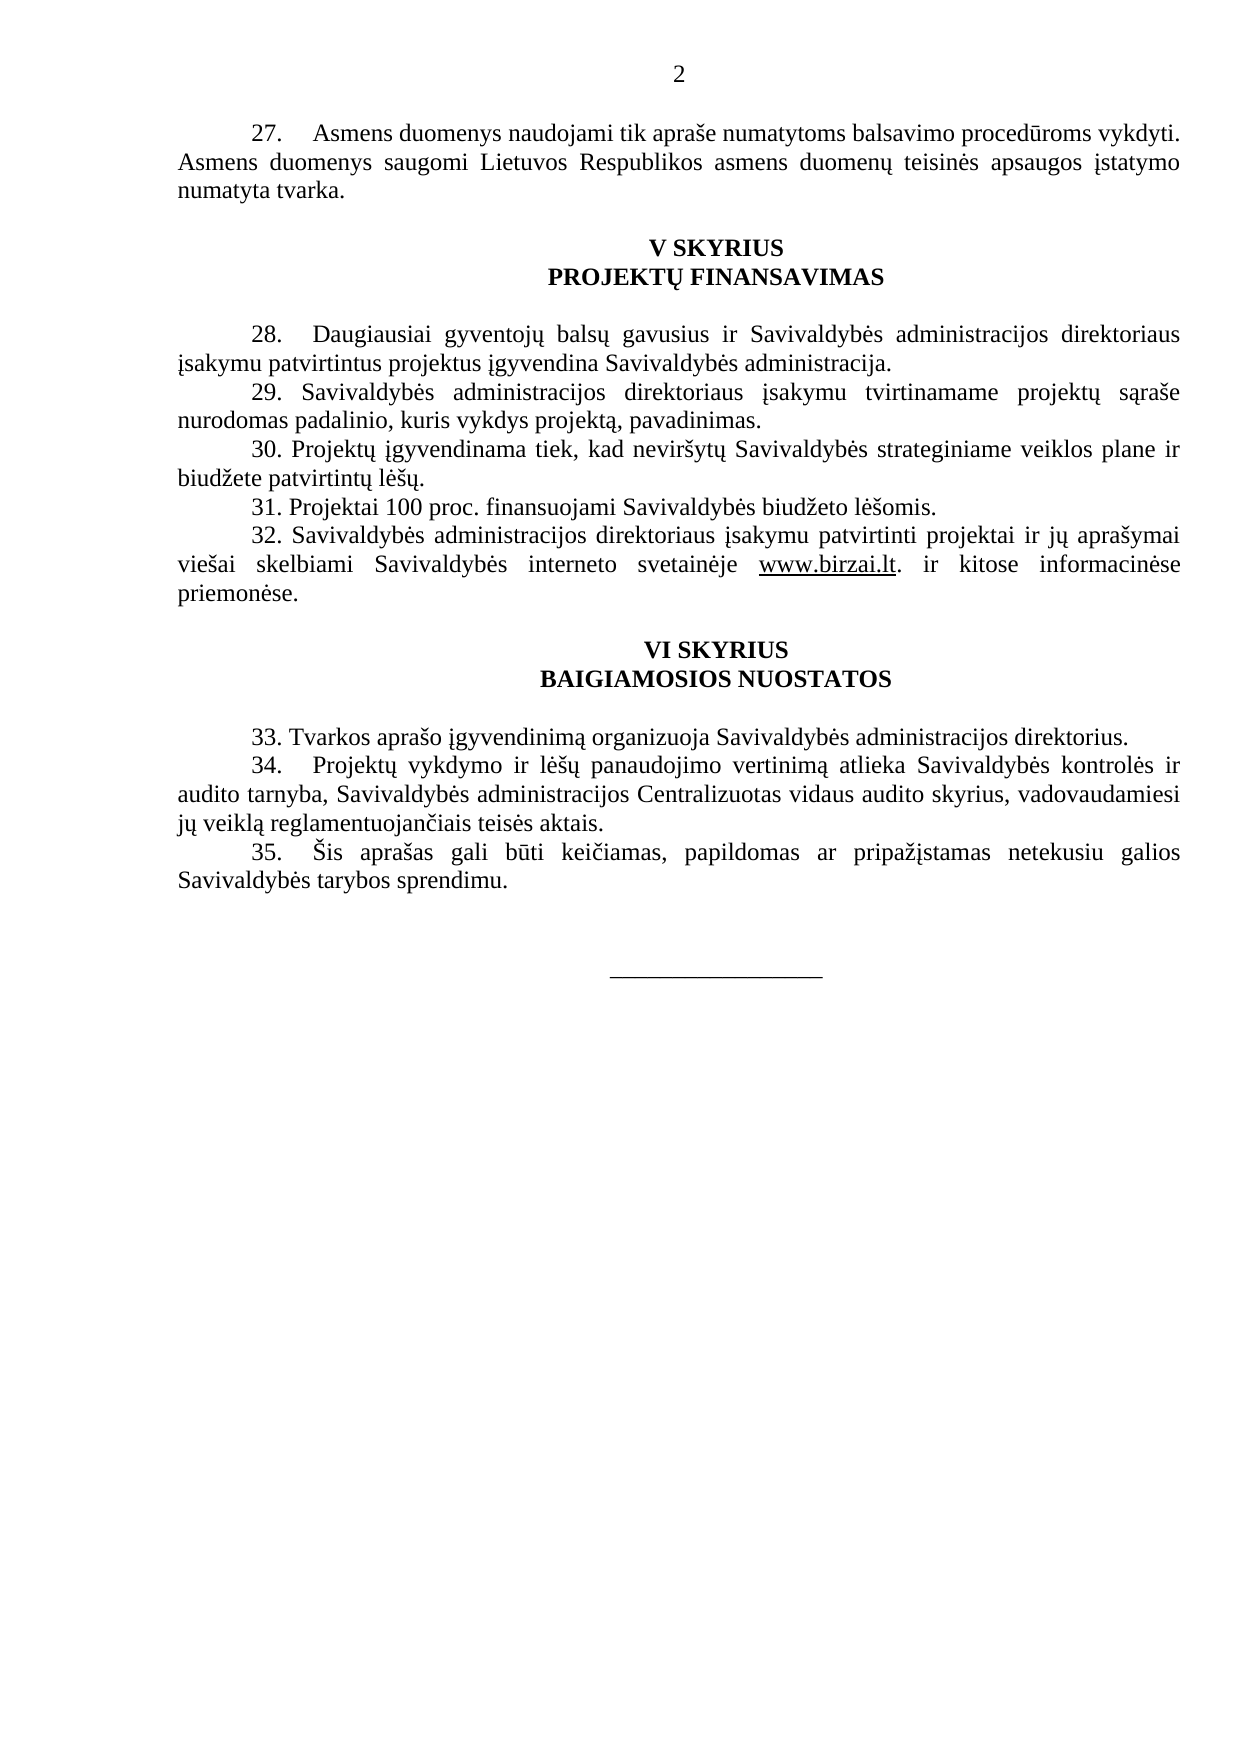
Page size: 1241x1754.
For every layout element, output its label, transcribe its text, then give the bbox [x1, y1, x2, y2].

text 34. Projektų vykdymo ir lėšų panaudojimo vertinimą atlieka Savivaldybės kontrolės ir audito tarnyba, Savivaldybės administracijos Centralizuotas vidaus audito skyrius, vadovaudamiesi jų veiklą reglamentuojančiais teisės aktais. [177, 751, 1181, 837]
text VI SKYRIUS [177, 636, 1181, 664]
text 33. Tvarkos aprašo įgyvendinimą organizuoja Savivaldybės administracijos direktorius. [177, 722, 1181, 751]
text 29. Savivaldybės administracijos direktoriaus įsakymu tvirtinamame projektų sąraše nurodomas padalinio, kuris vykdys projektą, pavadinimas. [177, 377, 1181, 434]
text _________________ [177, 952, 1181, 981]
text 35. Šis aprašas gali būti keičiamas, papildomas ar pripažįstamas netekusiu galios Savivaldybės tarybos sprendimu. [177, 837, 1181, 894]
text 28. Daugiausiai gyventojų balsų gavusius ir Savivaldybės administracijos direktoriaus įsakymu patvirtintus projektus įgyvendina Savivaldybės administracija. [177, 319, 1181, 377]
text V SKYRIUS [177, 233, 1181, 262]
text 30. Projektų įgyvendinama tiek, kad neviršytų Savivaldybės strateginiame veiklos plane ir biudžete patvirtintų lėšų. [177, 434, 1181, 492]
text PROJEKTŲ FINANSAVIMAS [177, 262, 1181, 291]
text 27. Asmens duomenys naudojami tik apraše numatytoms balsavimo procedūroms vykdyti. Asmens duomenys saugomi Lietuvos Respublikos asmens duomenų teisinės apsaugos įstatymo numatyta tvarka. [177, 118, 1181, 204]
text 31. Projektai 100 proc. finansuojami Savivaldybės biudžeto lėšomis. [177, 492, 1181, 521]
text BAIGIAMOSIOS NUOSTATOS [177, 664, 1181, 693]
text 32. Savivaldybės administracijos direktoriaus įsakymu patvirtinti projektai ir jų aprašymai viešai skelbiami Savivaldybės interneto svetainėje www.birzai.lt. ir kitose informacinėse priemonėse. [177, 521, 1181, 607]
